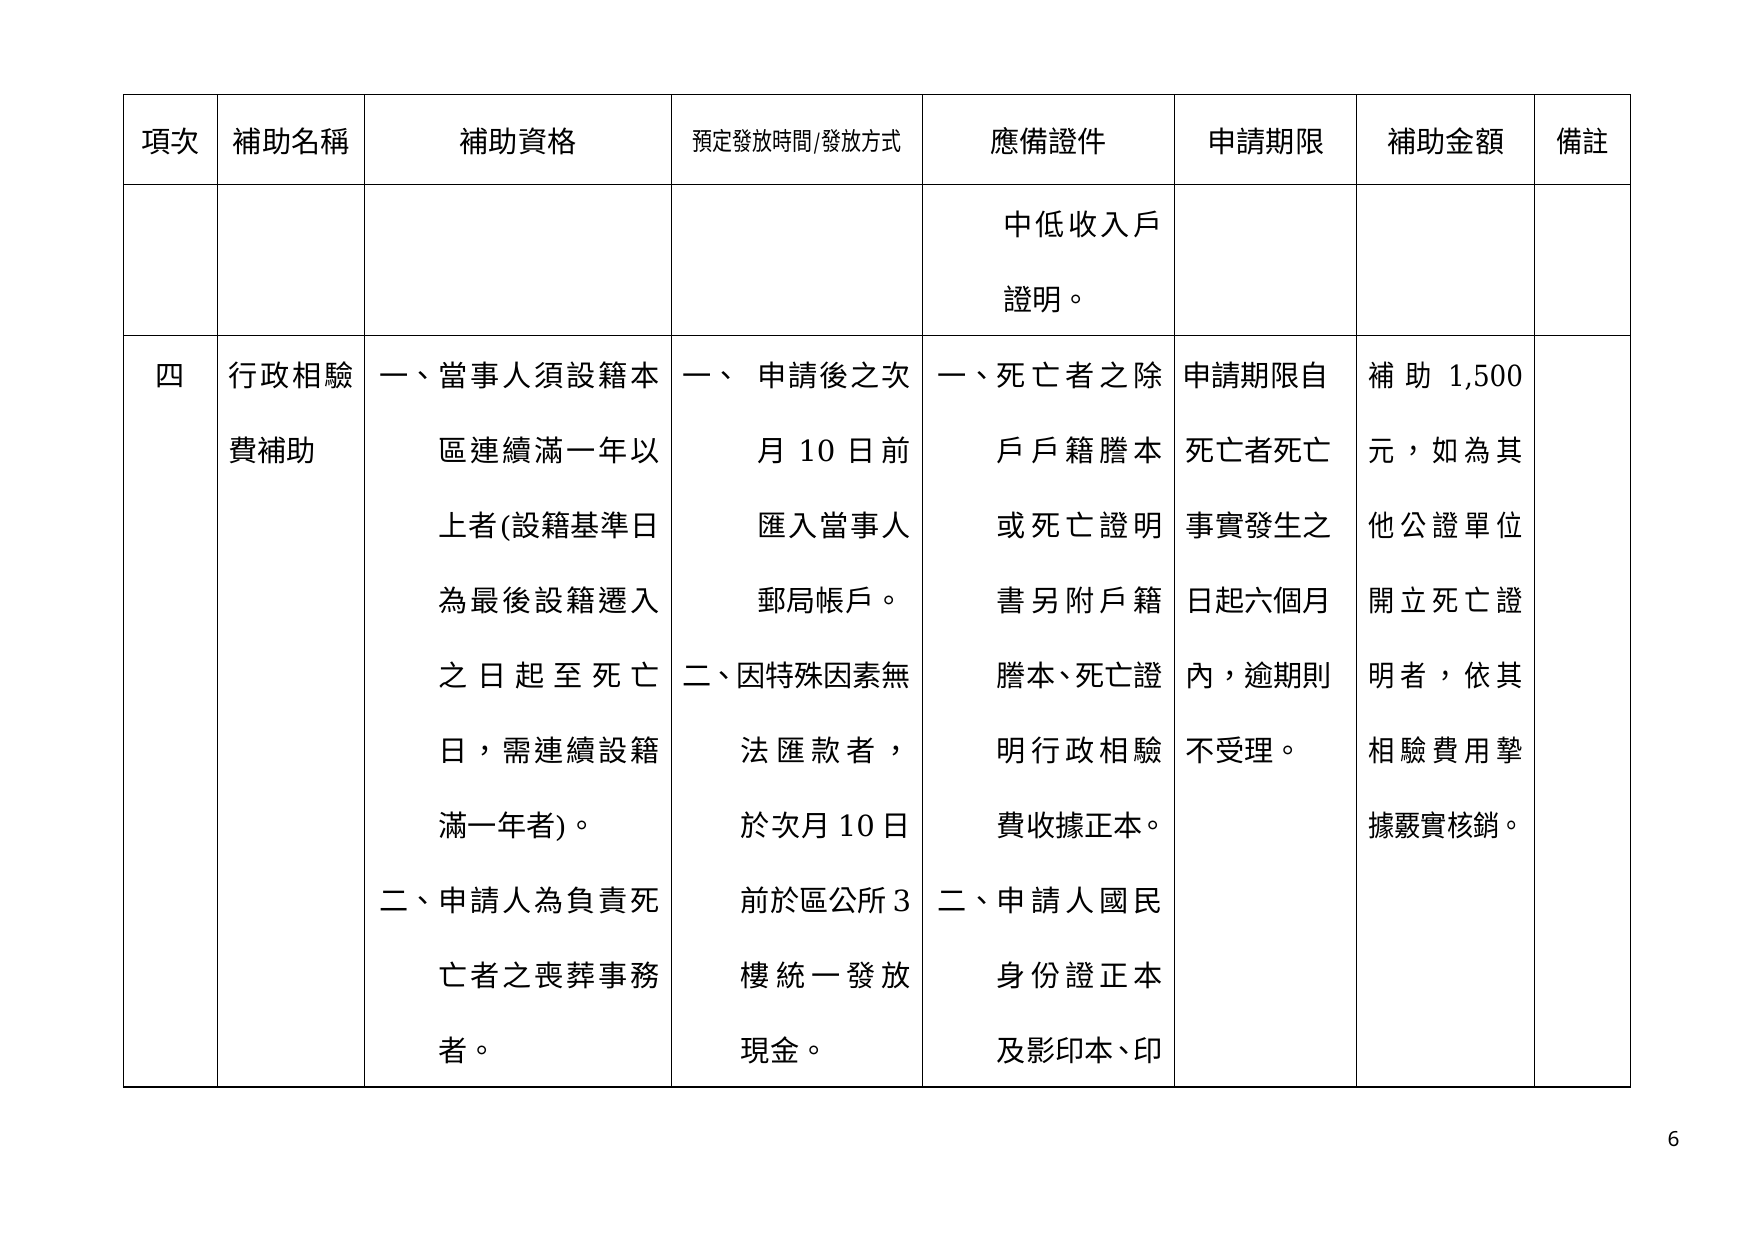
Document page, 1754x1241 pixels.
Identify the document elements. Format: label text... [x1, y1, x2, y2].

table_cell 補助1,500元，如為其他公證單位開立死亡證明者，依其相驗費用摯據覈實核銷。 [1357, 336, 1534, 1086]
table_cell 四 [124, 336, 217, 1086]
table_header 項次 [124, 95, 217, 184]
table_header 補助資格 [365, 95, 671, 184]
table_cell 死亡者之除戶戶籍謄本或死亡證明書另附其戶籍謄本；如為死產兒，需提供死產證明。 申請人之身分證正本、印章。如申請人身分為負責死亡者之喪葬事務者，需再另附相關支出費用證明或切結證明。另當事人為死產兒，需附其父或母之戶籍謄本、身分證及印章。 申請人郵局局號帳號。 低收入戶或中低收入戶證明。 [923, 185, 1174, 335]
table_cell [1535, 336, 1630, 1086]
table_header 補助名稱 [218, 95, 364, 184]
table_cell 申請後之次月10日前匯入當事人郵局帳戶。 二、因特殊因素無法匯款者，於次月10日前於區公所3樓統一發放現金。 [672, 336, 922, 1086]
table_header 補助金額 [1357, 95, 1534, 184]
table_cell [1357, 185, 1534, 335]
table_header 備註 [1535, 95, 1630, 184]
table_cell 死亡者之除戶戶籍謄本或死亡證明書另附戶籍謄本、死亡證明行政相驗費收據正本。 申請人國民身份證正本及影印本、印章。 申請人郵局局號帳號。 低收入戶或中低收入戶證明。 [923, 336, 1174, 1086]
table_cell [365, 185, 671, 335]
table_cell 行政相驗費補助 [218, 336, 364, 1086]
table_header 預定發放時間/發放方式 [672, 95, 922, 184]
table_cell 申請後之次月10日前匯入當事人郵局帳戶。 因特殊因素無法匯款者，於次月10日前於區公所3樓統一發放現金。 三、具低收入戶或中低收入戶身分者，當場發放現金。 [672, 185, 922, 335]
table_cell [1535, 185, 1630, 335]
table_cell [124, 185, 217, 335]
table_cell [218, 185, 364, 335]
table_header 申請期限 [1175, 95, 1356, 184]
table_cell 當事人須設籍本區連續滿一年以上者(設籍基準日為最後設籍遷入之日起至死亡日，需連續設籍滿一年者)。 申請人為負責死亡者之喪葬事務者。 [365, 336, 671, 1086]
table_header 應備證件 [923, 95, 1174, 184]
table_cell 申請期限自死亡者死亡事實發生之日起六個月內，逾期則不受理。 [1175, 336, 1356, 1086]
table_cell [1175, 185, 1356, 335]
